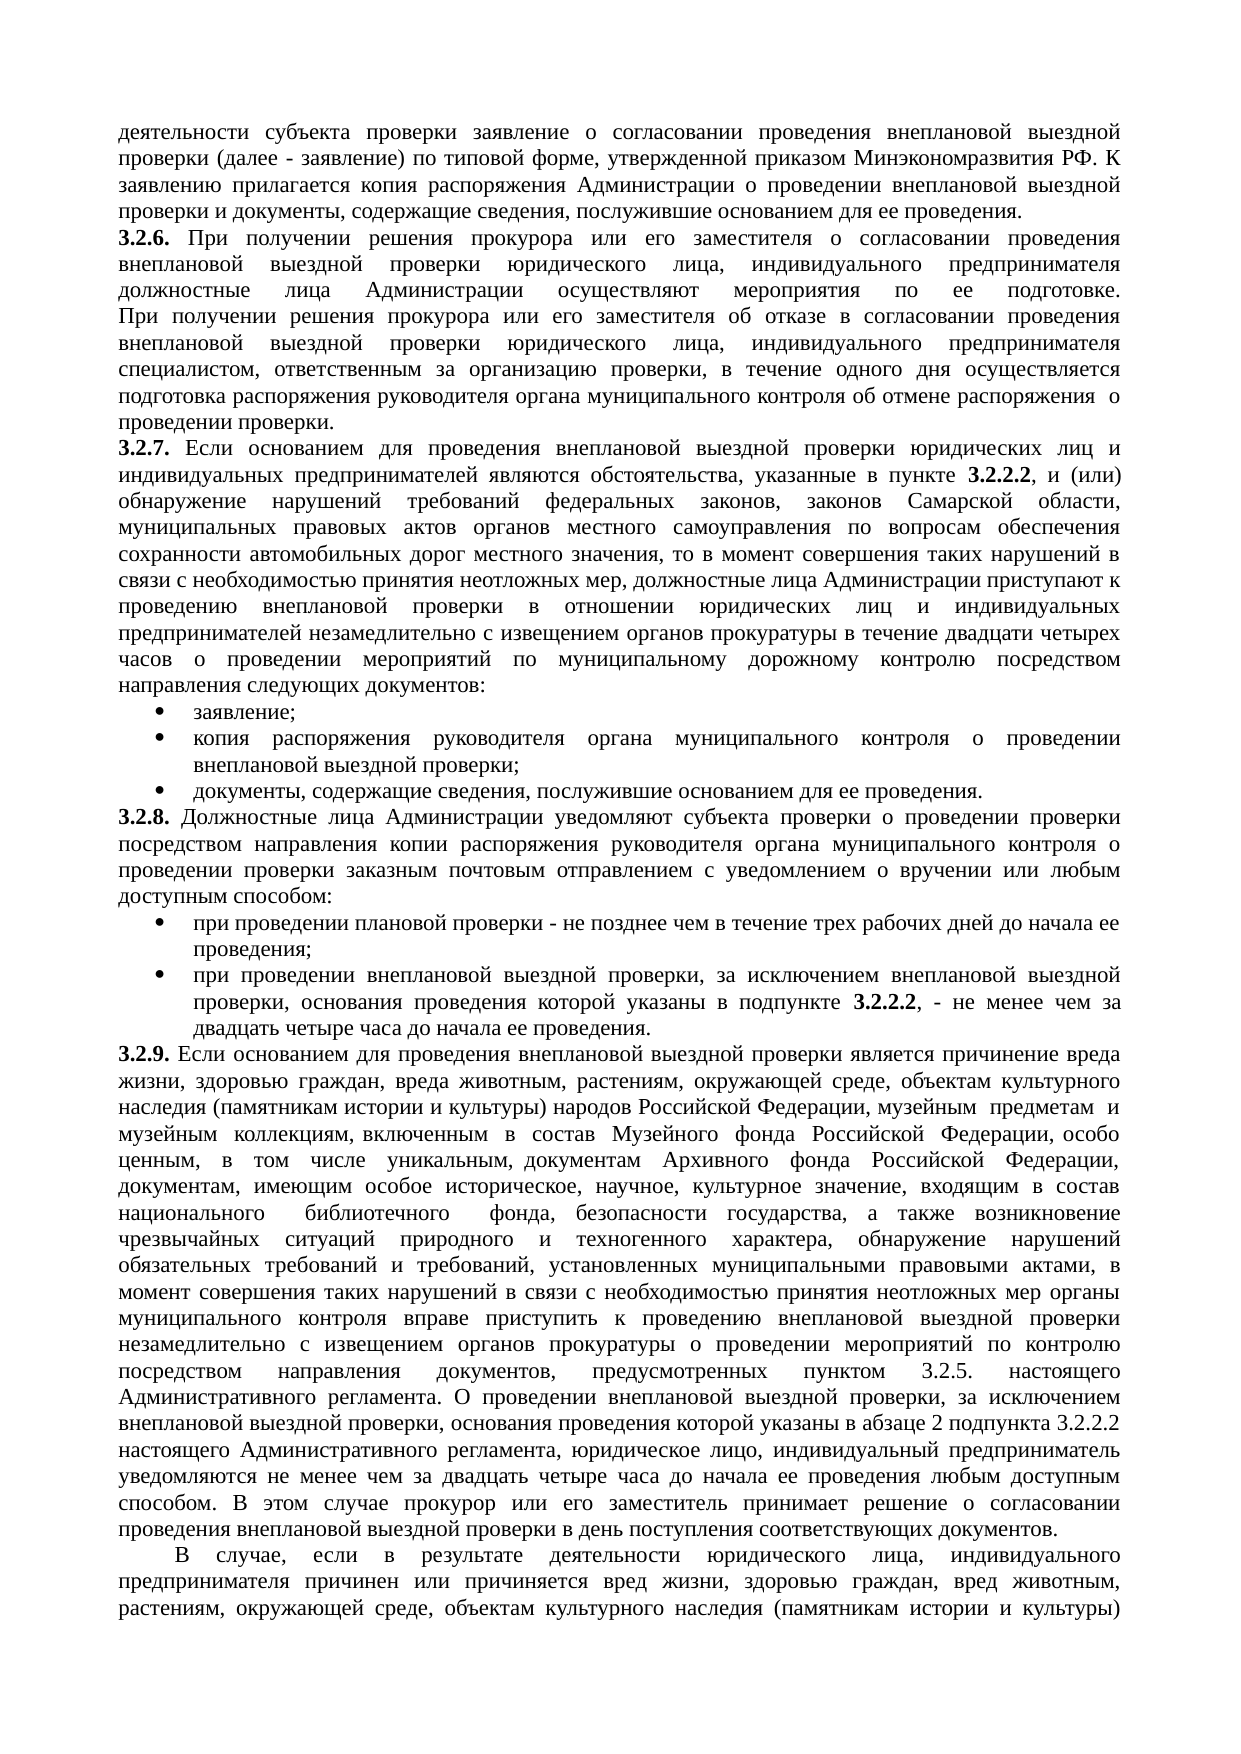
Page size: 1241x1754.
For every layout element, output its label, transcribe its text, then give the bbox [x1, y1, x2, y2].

text 3.2.8. Должностные лица Администрации уведомляют субъекта проверки о проведении проверки посредством направления копии распоряжения руководителя органа муниципального контроля о проведении проверки заказным почтовым отправлением с уведомлением о вручении или любым доступным способом: [118, 803, 1122, 909]
text 3.2.7. Если основанием для проведения внеплановой выездной проверки юридических лиц и индивидуальных предпринимателей являются обстоятельства, указанные в пункте 3.2.2.2, и (или) обнаружение нарушений требований федеральных законов, законов Самарской области, муниципальных правовых актов органов местного самоуправления по вопросам обеспечения сохранности автомобильных дорог местного значения, то в момент совершения таких нарушений в связи с необходимостью принятия неотложных мер, должностные лица Администрации приступают к проведению внеплановой проверки в отношении юридических лиц и индивидуальных предпринимателей незамедлительно с извещением органов прокуратуры в течение двадцати четырех часов о проведении мероприятий по муниципальному дорожному контролю посредством направления следующих документов: [118, 434, 1122, 698]
list при проведении плановой проверки - не позднее чем в течение трех рабочих дней до начала ее проведения; [156, 909, 1122, 961]
text 3.2.9. Если основанием для проведения внеплановой выездной проверки является причинение вреда жизни, здоровью граждан, вреда животным, растениям, окружающей среде, объектам культурного наследия (памятникам истории и культуры) народов Российской Федерации, музейным предметам и музейным коллекциям, включенным в состав Музейного фонда Российской Федерации, особо ценным, в том числе уникальным, документам Архивного фонда Российской Федерации, документам, имеющим особое историческое, научное, культурное значение, входящим в состав национального библиотечного фонда, безопасности государства, а также возникновение чрезвычайных ситуаций природного и техногенного характера, обнаружение нарушений обязательных требований и требований, установленных муниципальными правовыми актами, в момент совершения таких нарушений в связи с необходимостью принятия неотложных мер органы муниципального контроля вправе приступить к проведению внеплановой выездной проверки незамедлительно с извещением органов прокуратуры о проведении мероприятий по контролю посредством направления документов, предусмотренных пунктом 3.2.5. настоящего Административного регламента. О проведении внеплановой выездной проверки, за исключением внеплановой выездной проверки, основания проведения которой указаны в абзаце 2 подпункта 3.2.2.2 настоящего Административного регламента, юридическое лицо, индивидуальный предприниматель уведомляются не менее чем за двадцать четыре часа до начала ее проведения любым доступным способом. В этом случае прокурор или его заместитель принимает решение о согласовании проведения внеплановой выездной проверки в день поступления соответствующих документов. [118, 1041, 1122, 1541]
list документы, содержащие сведения, послужившие основанием для ее проведения. [156, 777, 1122, 803]
text деятельности субъекта проверки заявление о согласовании проведения внеплановой выездной проверки (далее - заявление) по типовой форме, утвержденной приказом Минэкономразвития РФ. К заявлению прилагается копия распоряжения Администрации о проведении внеплановой выездной проверки и документы, содержащие сведения, послужившие основанием для ее проведения. [118, 118, 1122, 223]
text В случае, если в результате деятельности юридического лица, индивидуального предпринимателя причинен или причиняется вред жизни, здоровью граждан, вред животным, растениям, окружающей среде, объектам культурного наследия (памятникам истории и культуры) [118, 1541, 1122, 1620]
text 3.2.6. При получении решения прокурора или его заместителя о согласовании проведения внеплановой выездной проверки юридического лица, индивидуального предпринимателя должностные лица Администрации осуществляют мероприятия по ее подготовке. При получении решения прокурора или его заместителя об отказе в согласовании проведения внеплановой выездной проверки юридического лица, индивидуального предпринимателя специалистом, ответственным за организацию проверки, в течение одного дня осуществляется подготовка распоряжения руководителя органа муниципального контроля об отмене распоряжения о проведении проверки. [118, 223, 1122, 434]
list копия распоряжения руководителя органа муниципального контроля о проведении внеплановой выездной проверки; [156, 724, 1122, 777]
list при проведении внеплановой выездной проверки, за исключением внеплановой выездной проверки, основания проведения которой указаны в подпункте 3.2.2.2, - не менее чем за двадцать четыре часа до начала ее проведения. [156, 961, 1122, 1041]
list заявление; [156, 698, 1122, 724]
